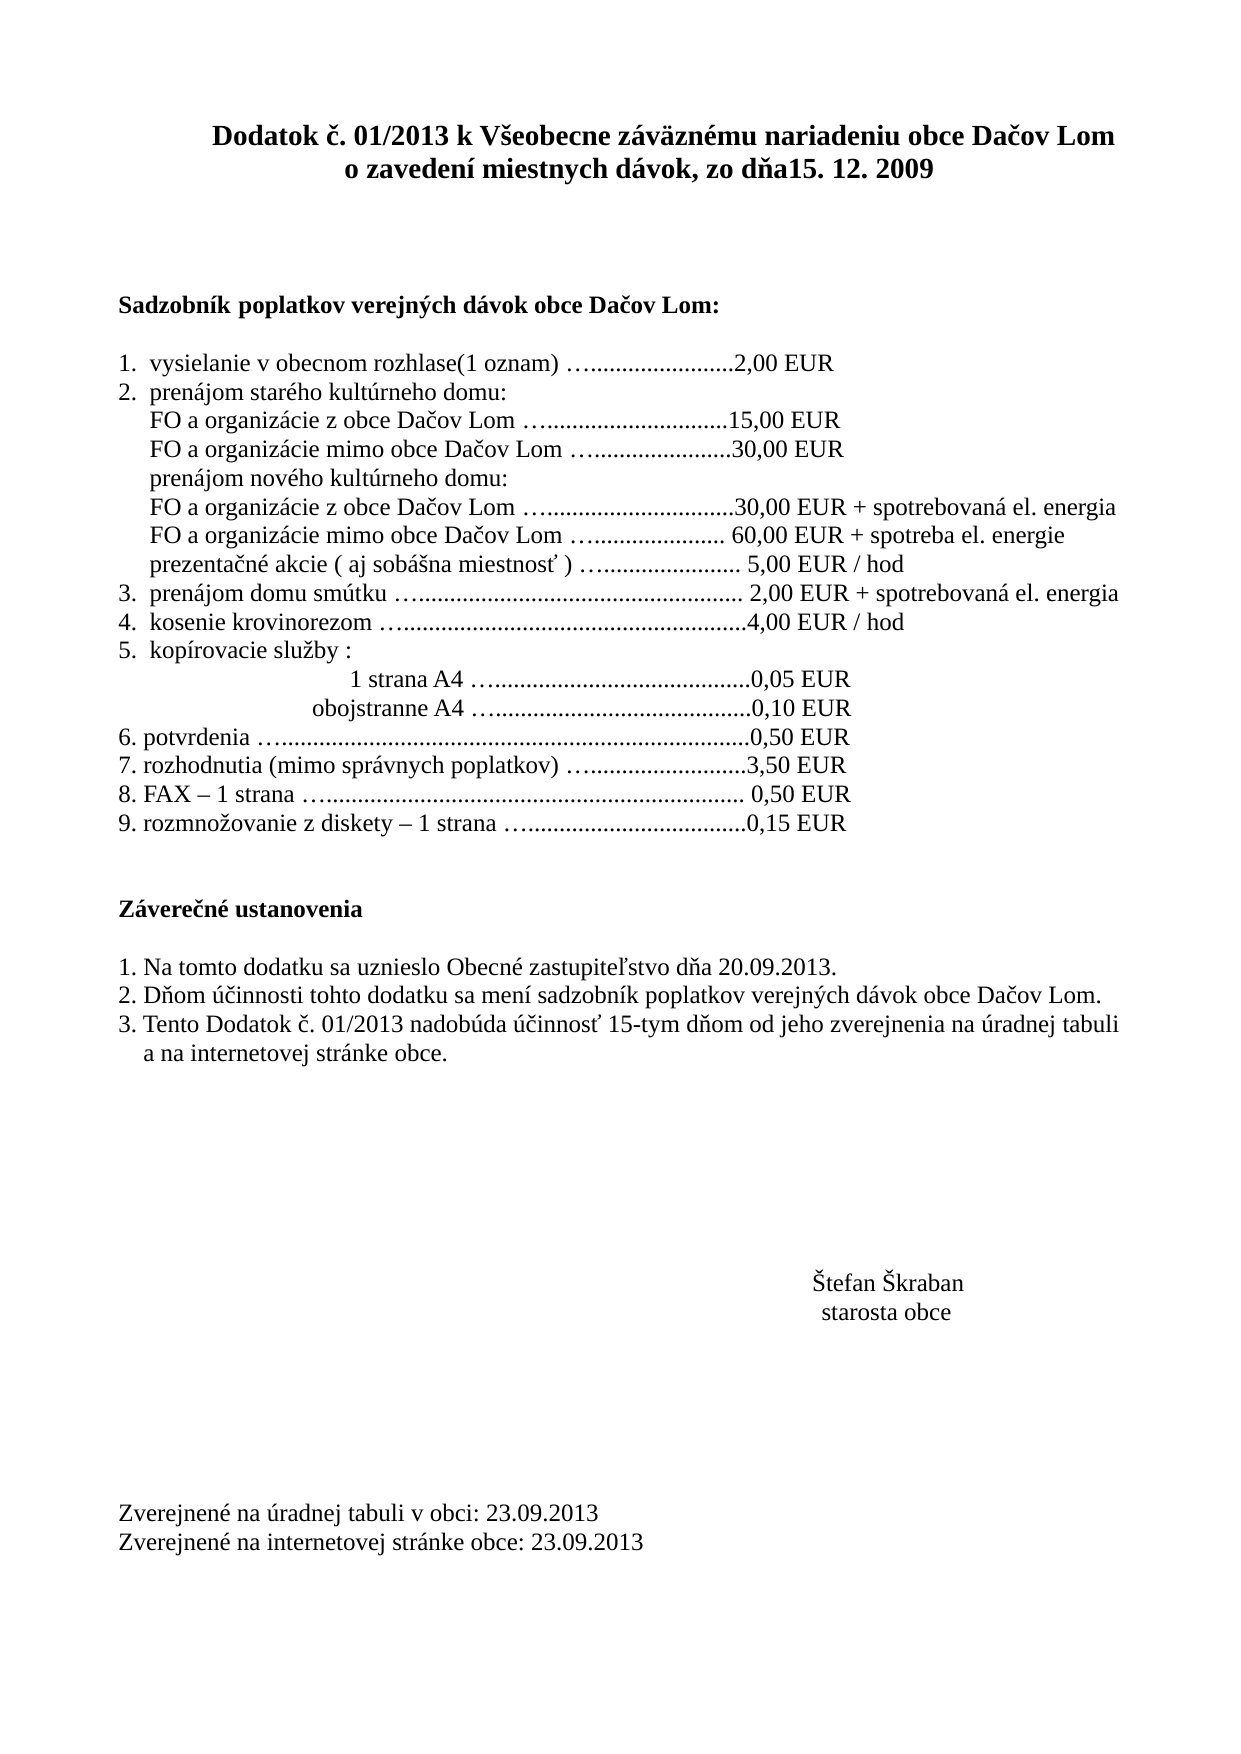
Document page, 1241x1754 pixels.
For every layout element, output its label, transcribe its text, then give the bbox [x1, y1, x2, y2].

text 6. potvrdenia …...........................................................................0,50 EUR [118, 722, 1122, 751]
text Sadzobník poplatkov verejných dávok obce Dačov Lom: [118, 286, 1122, 319]
text 1. vysielanie v obecnom rozhlase(1 oznam) ….......................2,00 EUR [118, 348, 1122, 377]
text 7. rozhodnutia (mimo správnych poplatkov) ….........................3,50 EUR [118, 751, 1122, 779]
text Zverejnené na internetovej stránke obce: 23.09.2013 [118, 1527, 1122, 1556]
text 2. Dňom účinnosti tohto dodatku sa mení sadzobník poplatkov verejných dávok obce Dačov Lom. [118, 981, 1122, 1009]
text Dodatok č. 01/2013 k Všeobecne záväznému nariadeniu obce Dačov Lom [118, 118, 1122, 152]
text 1 strana A4 ….........................................0,05 EUR [118, 664, 1122, 693]
text 4. kosenie krovinorezom ….......................................................4,00 EUR / hod [118, 607, 1122, 636]
text obojstranne A4 ….........................................0,10 EUR [118, 693, 1122, 722]
text 5. kopírovacie služby : [118, 636, 1122, 664]
text Záverečné ustanovenia [118, 894, 1122, 923]
text 2. prenájom starého kultúrneho domu: [118, 377, 1122, 406]
text FO a organizácie mimo obce Dačov Lom …..................... 60,00 EUR + spotreba el. energie [118, 521, 1122, 549]
text o zavedení miestnych dávok, zo dňa15. 12. 2009 [118, 152, 1122, 185]
text FO a organizácie mimo obce Dačov Lom …......................30,00 EUR [118, 434, 1122, 463]
text 1. Na tomto dodatku sa uznieslo Obecné zastupiteľstvo dňa 20.09.2013. [118, 952, 1122, 981]
text 9. rozmnožovanie z diskety – 1 strana …...................................0,15 EUR [118, 808, 1122, 837]
text a na internetovej stránke obce. [118, 1038, 1122, 1067]
text starosta obce [118, 1297, 1122, 1326]
text FO a organizácie z obce Dačov Lom ….............................15,00 EUR [118, 406, 1122, 434]
text prenájom nového kultúrneho domu: [118, 463, 1122, 492]
text Štefan Škraban [118, 1268, 1122, 1297]
text 8. FAX – 1 strana …................................................................... 0,50 EUR [118, 779, 1122, 808]
text prezentačné akcie ( aj sobášna miestnosť ) …...................... 5,00 EUR / hod [118, 549, 1122, 578]
text 3. Tento Dodatok č. 01/2013 nadobúda účinnosť 15-tym dňom od jeho zverejnenia na úradnej tabuli [118, 1009, 1122, 1038]
text 3. prenájom domu smútku ….................................................... 2,00 EUR + spotrebovaná el. energia [118, 578, 1122, 607]
text FO a organizácie z obce Dačov Lom …..............................30,00 EUR + spotrebovaná el. energia [118, 492, 1122, 521]
text Zverejnené na úradnej tabuli v obci: 23.09.2013 [118, 1498, 1122, 1527]
